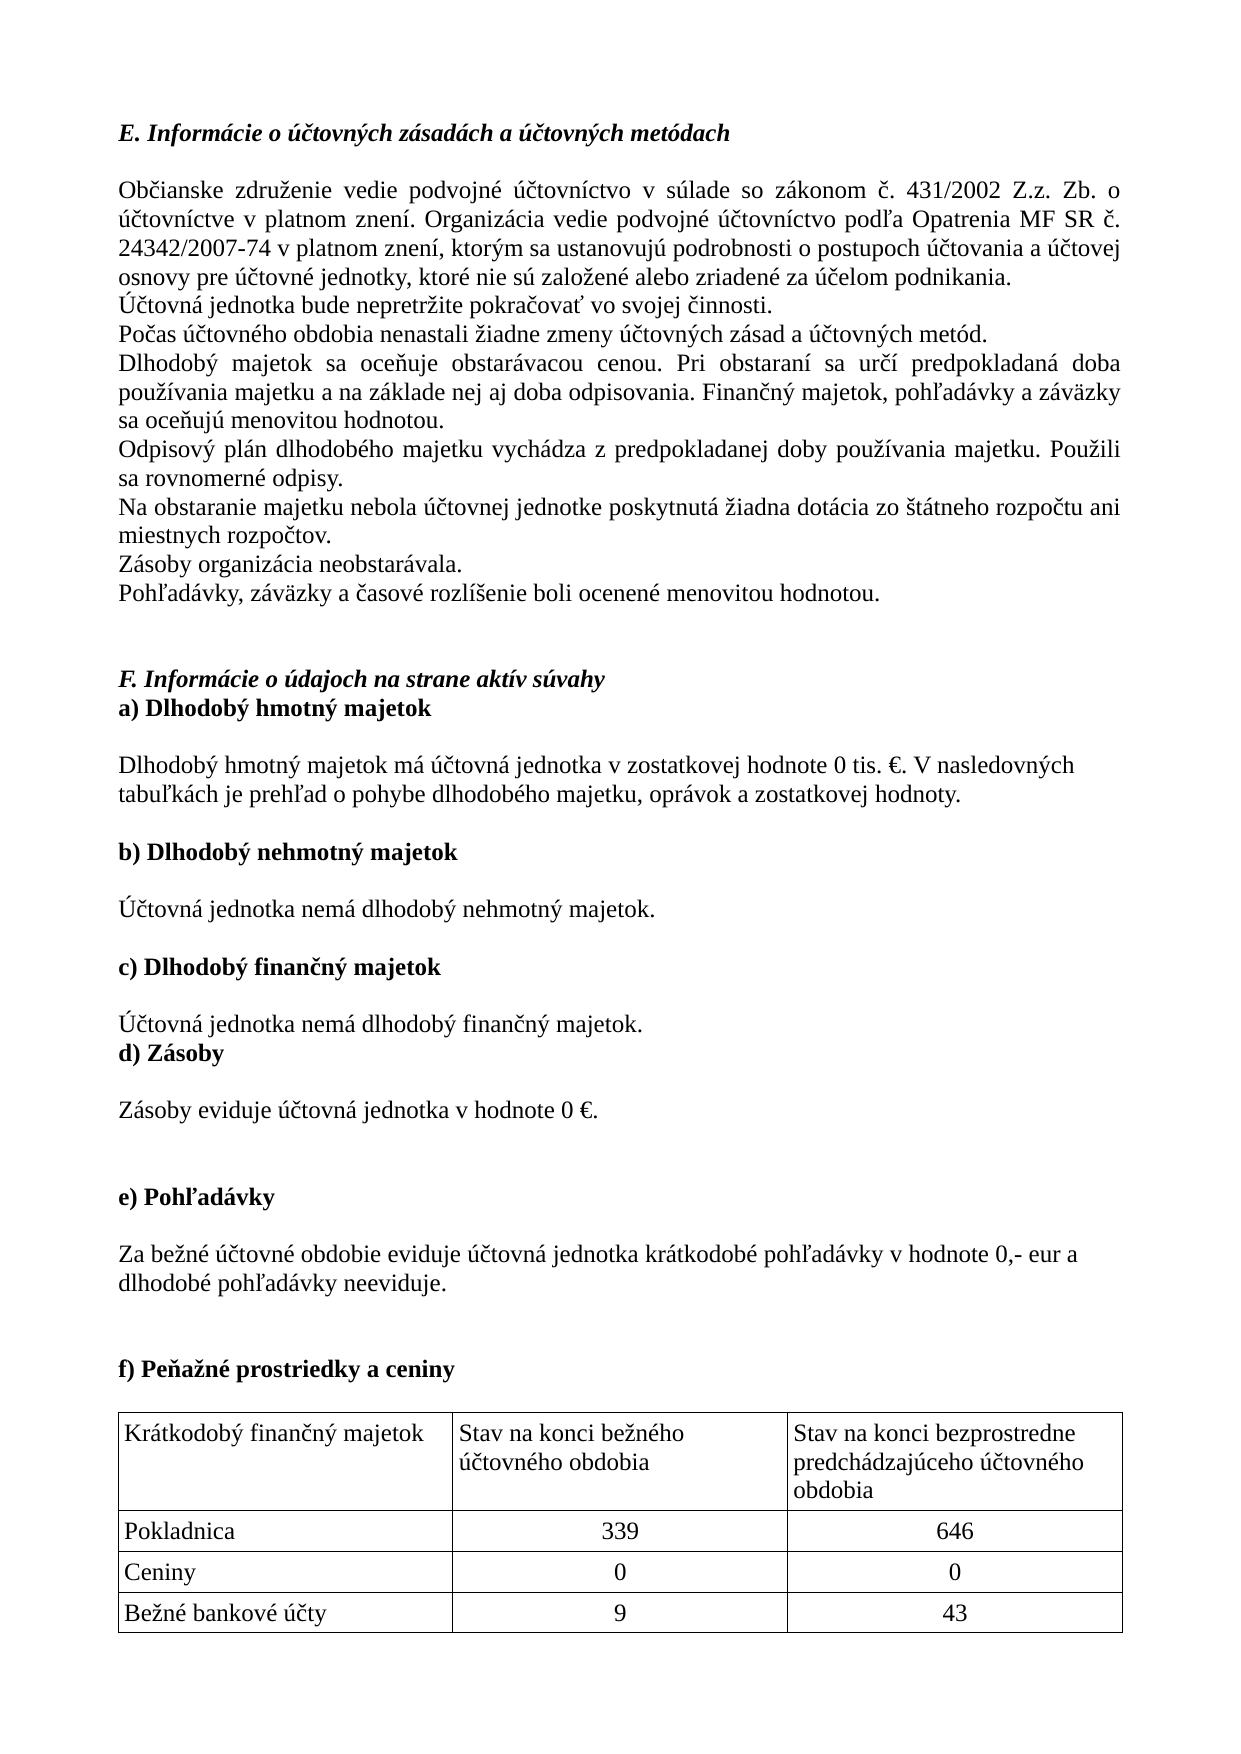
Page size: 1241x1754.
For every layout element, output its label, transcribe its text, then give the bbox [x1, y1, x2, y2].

text Účtovná jednotka nemá dlhodobý nehmotný majetok. [118, 894, 1122, 923]
text Na obstaranie majetku nebola účtovnej jednotke poskytnutá žiadna dotácia zo štátneho rozpočtu ani miestnych rozpočtov. [118, 492, 1122, 549]
text Občianske združenie vedie podvojné účtovníctvo v súlade so zákonom č. 431/2002 Z.z. Zb. o účtovníctve v platnom znení. Organizácia vedie podvojné účtovníctvo podľa Opatrenia MF SR č. 24342/2007-74 v platnom znení, ktorým sa ustanovujú podrobnosti o postupoch účtovania a účtovej osnovy pre účtovné jednotky, ktoré nie sú založené alebo zriadené za účelom podnikania. [118, 176, 1122, 291]
table_header Stav na konci bežného účtovného obdobia [453, 1413, 787, 1510]
text Dlhodobý majetok sa oceňuje obstarávacou cenou. Pri obstaraní sa určí predpokladaná doba používania majetku a na základe nej aj doba odpisovania. Finančný majetok, pohľadávky a záväzky sa oceňujú menovitou hodnotou. [118, 348, 1122, 434]
text a) Dlhodobý hmotný majetok [118, 693, 1122, 722]
text Účtovná jednotka bude nepretržite pokračovať vo svojej činnosti. [118, 291, 1122, 319]
text f) Peňažné prostriedky a ceniny [118, 1354, 1122, 1383]
text Zásoby organizácia neobstarávala. [118, 549, 1122, 578]
text Počas účtovného obdobia nenastali žiadne zmeny účtovných zásad a účtovných metód. [118, 319, 1122, 348]
text Za bežné účtovné obdobie eviduje účtovná jednotka krátkodobé pohľadávky v hodnote 0,- eur a dlhodobé pohľadávky neeviduje. [118, 1239, 1122, 1297]
text Dlhodobý hmotný majetok má účtovná jednotka v zostatkovej hodnote 0 tis. €. V nasledovných tabuľkách je prehľad o pohybe dlhodobého majetku, oprávok a zostatkovej hodnoty. [118, 751, 1122, 808]
text b) Dlhodobý nehmotný majetok [118, 837, 1122, 866]
table_header Krátkodobý finančný majetok [119, 1413, 452, 1510]
table_cell 0 [453, 1552, 787, 1592]
table_cell Pokladnica [119, 1511, 452, 1551]
table_header Stav na konci bezprostredne predchádzajúceho účtovného obdobia [788, 1413, 1122, 1510]
table_cell 43 [788, 1593, 1122, 1632]
text Odpisový plán dlhodobého majetku vychádza z predpokladanej doby používania majetku. Použili sa rovnomerné odpisy. [118, 434, 1122, 492]
text d) Zásoby [118, 1038, 1122, 1067]
table_cell 0 [788, 1552, 1122, 1592]
text Účtovná jednotka nemá dlhodobý finančný majetok. [118, 1009, 1122, 1038]
table_cell 646 [788, 1511, 1122, 1551]
text Zásoby eviduje účtovná jednotka v hodnote 0 €. [118, 1096, 1122, 1124]
text c) Dlhodobý finančný majetok [118, 952, 1122, 981]
table_cell 9 [453, 1593, 787, 1632]
text F. Informácie o údajoch na strane aktív súvahy [118, 664, 1122, 693]
table_cell Ceniny [119, 1552, 452, 1592]
text E. Informácie o účtovných zásadách a účtovných metódach [118, 118, 1122, 147]
text Pohľadávky, záväzky a časové rozlíšenie boli ocenené menovitou hodnotou. [118, 578, 1122, 607]
table_cell Bežné bankové účty [119, 1593, 452, 1632]
table_cell 339 [453, 1511, 787, 1551]
text e) Pohľadávky [118, 1182, 1122, 1211]
